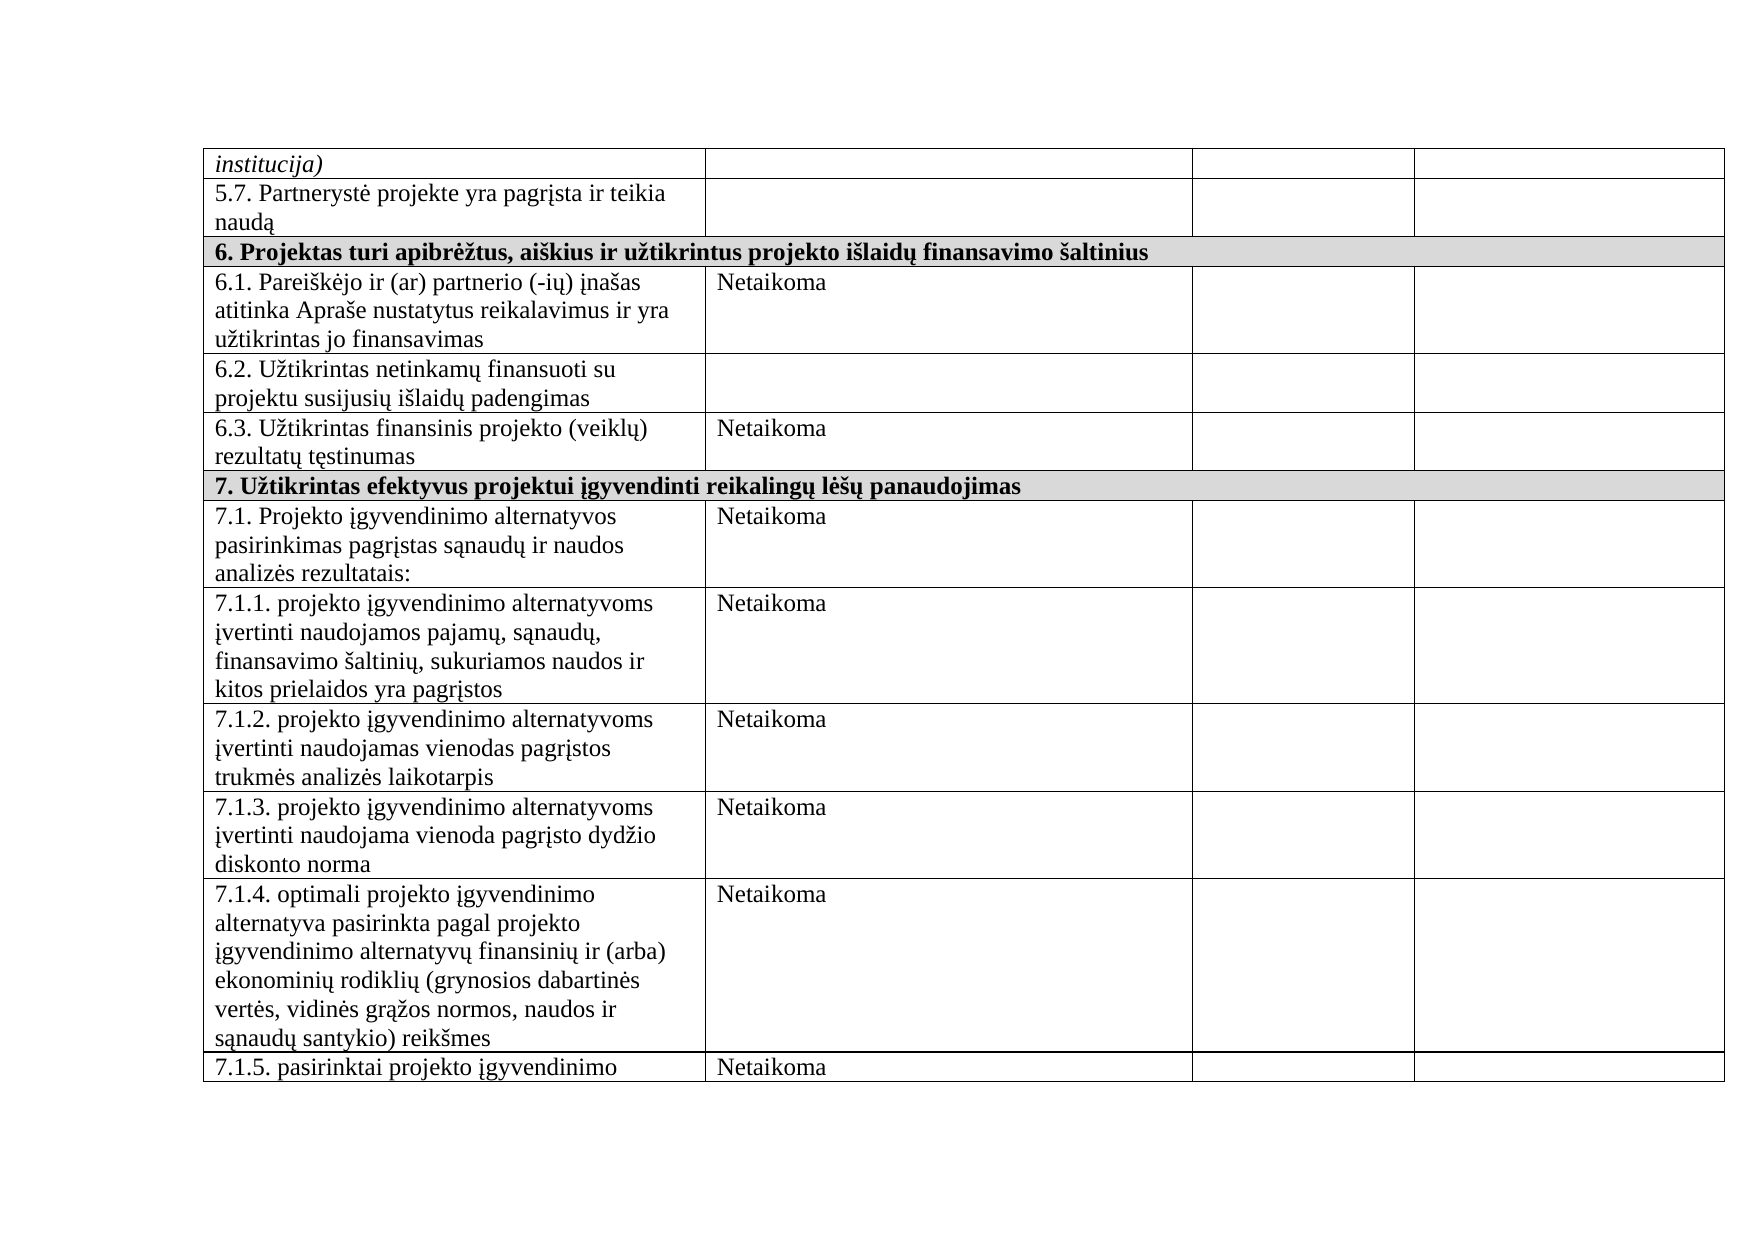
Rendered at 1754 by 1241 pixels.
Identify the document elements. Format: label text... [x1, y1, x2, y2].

table_cell 7.1.1. projekto įgyvendinimo alternatyvoms įvertinti naudojamos pajamų, sąnaudų, finansavimo šaltinių, sukuriamos naudos ir kitos prielaidos yra pagrįstos [204, 588, 705, 703]
table_cell [1415, 588, 1724, 703]
table_cell Netaikoma [706, 267, 1192, 353]
table_cell 7.1. Projekto įgyvendinimo alternatyvos pasirinkimas pagrįstas sąnaudų ir naudos analizės rezultatais: [204, 501, 705, 587]
table_cell [1415, 267, 1724, 353]
table_cell [1193, 792, 1414, 878]
table_cell 7. Užtikrintas efektyvus projektui įgyvendinti reikalingų lėšų panaudojimas [204, 471, 1724, 500]
table_cell institucija) [204, 149, 705, 177]
table_cell [1193, 588, 1414, 703]
table_cell [1415, 413, 1724, 470]
table_cell Netaikoma [706, 879, 1192, 1051]
table_cell 5.7. Partnerystė projekte yra pagrįsta ir teikia naudą [204, 179, 705, 236]
table_cell [1193, 413, 1414, 470]
table_cell [1415, 179, 1724, 236]
table_cell [1193, 149, 1414, 177]
table_cell Netaikoma [706, 501, 1192, 587]
table_cell [1415, 354, 1724, 412]
table_cell 6.3. Užtikrintas finansinis projekto (veiklų) rezultatų tęstinumas [204, 413, 705, 470]
table_cell Netaikoma [706, 704, 1192, 791]
table_cell [1415, 149, 1724, 177]
table_cell [1193, 179, 1414, 236]
table_cell [1415, 1053, 1724, 1081]
table_cell 6.1. Pareiškėjo ir (ar) partnerio (-ių) įnašas atitinka Apraše nustatytus reikalavimus ir yra užtikrintas jo finansavimas [204, 267, 705, 353]
table_cell [1193, 1053, 1414, 1081]
table_cell [1193, 267, 1414, 353]
table_cell [1415, 501, 1724, 587]
table_cell [1193, 879, 1414, 1051]
table_cell [706, 354, 1192, 412]
table_cell 7.1.3. projekto įgyvendinimo alternatyvoms įvertinti naudojama vienoda pagrįsto dydžio diskonto norma [204, 792, 705, 878]
table_cell 7.1.4. optimali projekto įgyvendinimo alternatyva pasirinkta pagal projekto įgyvendinimo alternatyvų finansinių ir (arba) ekonominių rodiklių (grynosios dabartinės vertės, vidinės grąžos normos, naudos ir sąnaudų santykio) reikšmes [204, 879, 705, 1051]
table_cell [1193, 354, 1414, 412]
table_cell [1193, 501, 1414, 587]
table_cell [706, 179, 1192, 236]
table_cell [1415, 704, 1724, 791]
table_cell Netaikoma [706, 588, 1192, 703]
table_cell 7.1.5. pasirinktai projekto įgyvendinimo [204, 1053, 705, 1081]
table_cell 6.2. Užtikrintas netinkamų finansuoti su projektu susijusių išlaidų padengimas [204, 354, 705, 412]
table_cell Netaikoma [706, 1053, 1192, 1081]
table_cell [1415, 879, 1724, 1051]
table_cell [706, 149, 1192, 177]
table_cell Netaikoma [706, 792, 1192, 878]
table_cell [1415, 792, 1724, 878]
table_cell Netaikoma [706, 413, 1192, 470]
table_cell [1193, 704, 1414, 791]
table_cell 6. Projektas turi apibrėžtus, aiškius ir užtikrintus projekto išlaidų finansavimo šaltinius [204, 237, 1724, 266]
table_cell 7.1.2. projekto įgyvendinimo alternatyvoms įvertinti naudojamas vienodas pagrįstos trukmės analizės laikotarpis [204, 704, 705, 791]
